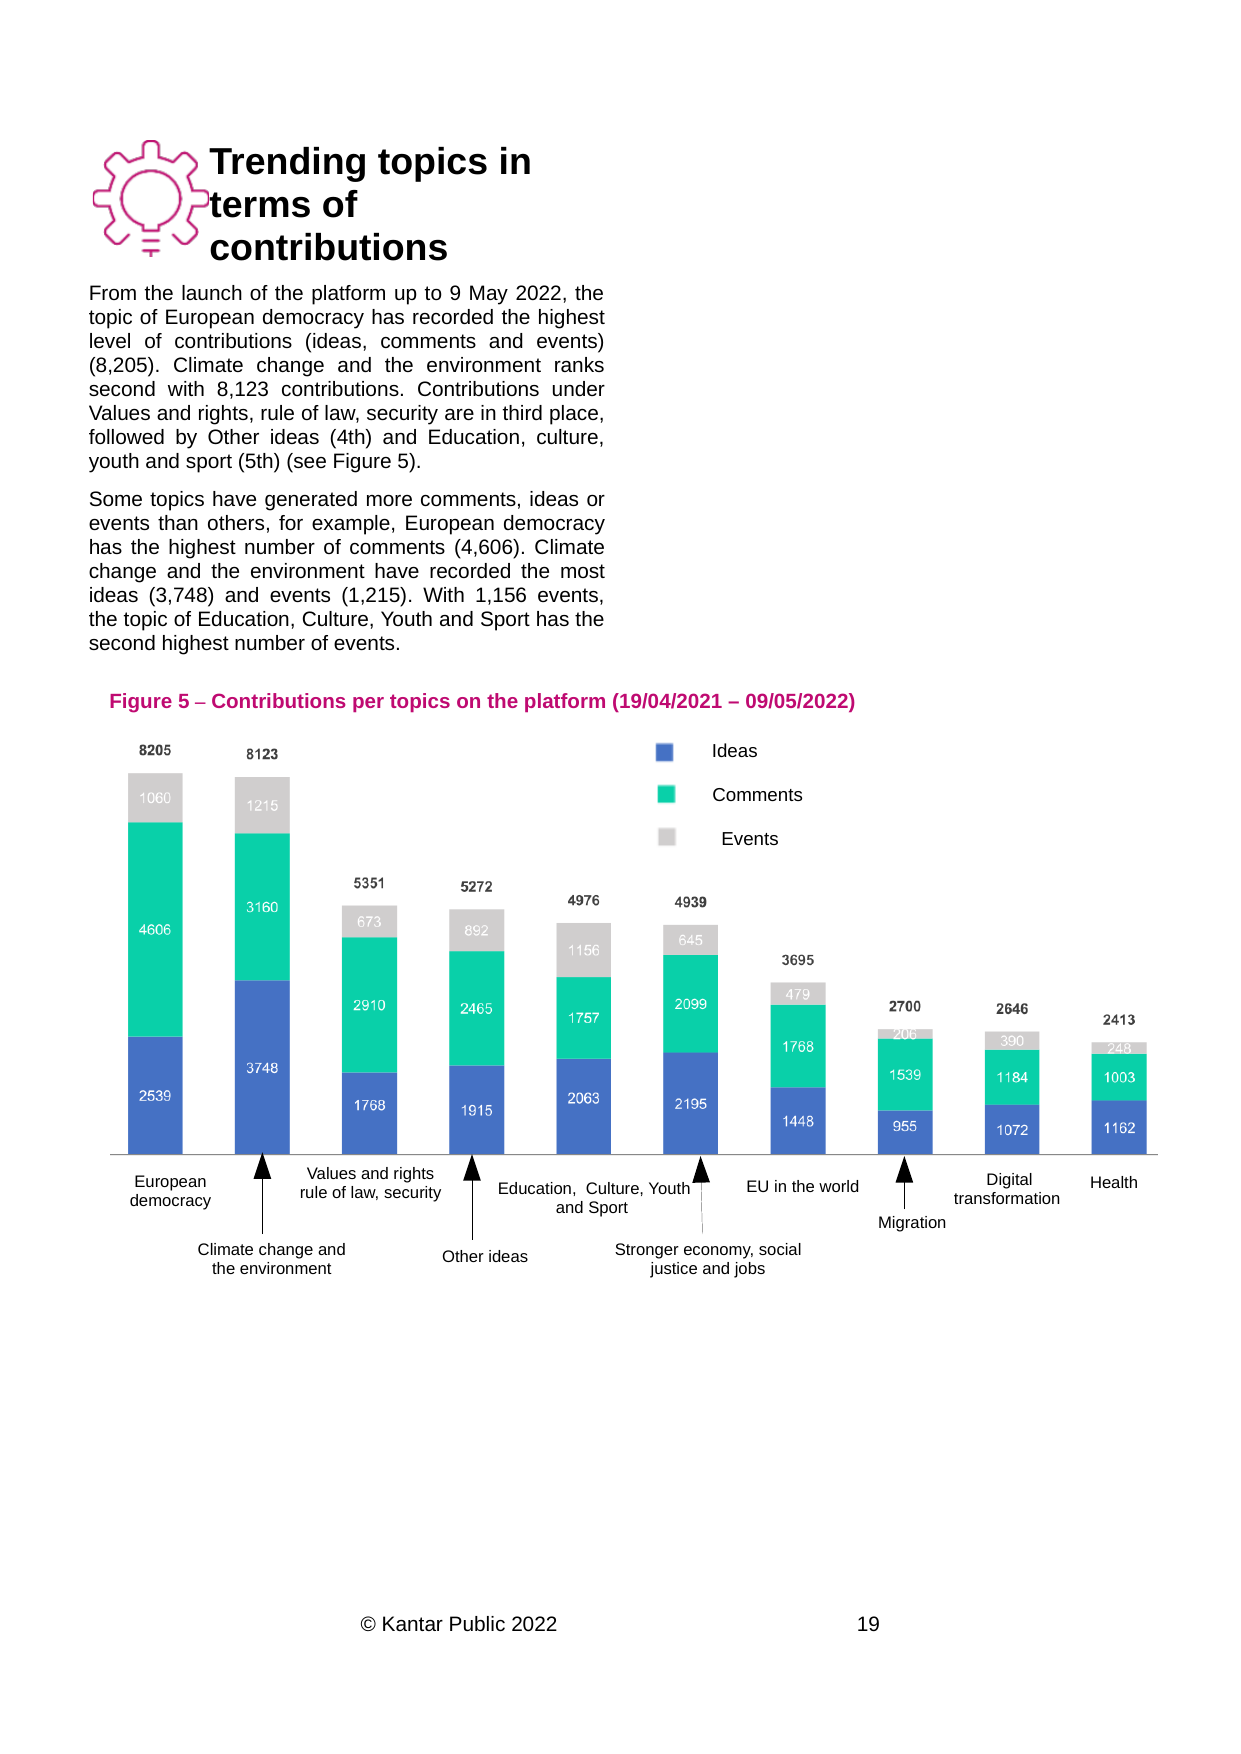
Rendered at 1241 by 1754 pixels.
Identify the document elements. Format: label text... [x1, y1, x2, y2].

subtitle Trending topics in terms of contributions [88, 139, 605, 268]
text Some topics have generated more comments, ideas or events than others, for example, European democracy has the highest number of comments (4,606). Climate change and the environment have recorded the most ideas (3,748) and events (1,215). With 1,156 events, the topic of Education, Culture, Youth and Sport has the second highest number of events. [88, 487, 605, 655]
picture [92, 140, 209, 257]
picture [110, 737, 1158, 1156]
text From the launch of the platform up to 9 May 2022, the topic of European democracy has recorded the highest level of contributions (ideas, comments and events) (8,205). Climate change and the environment ranks second with 8,123 contributions. Contributions under Values and rights, rule of law, security are in third place, followed by Other ideas (4th) and Education, culture, youth and sport (5th) (see Figure 5). [88, 281, 605, 472]
